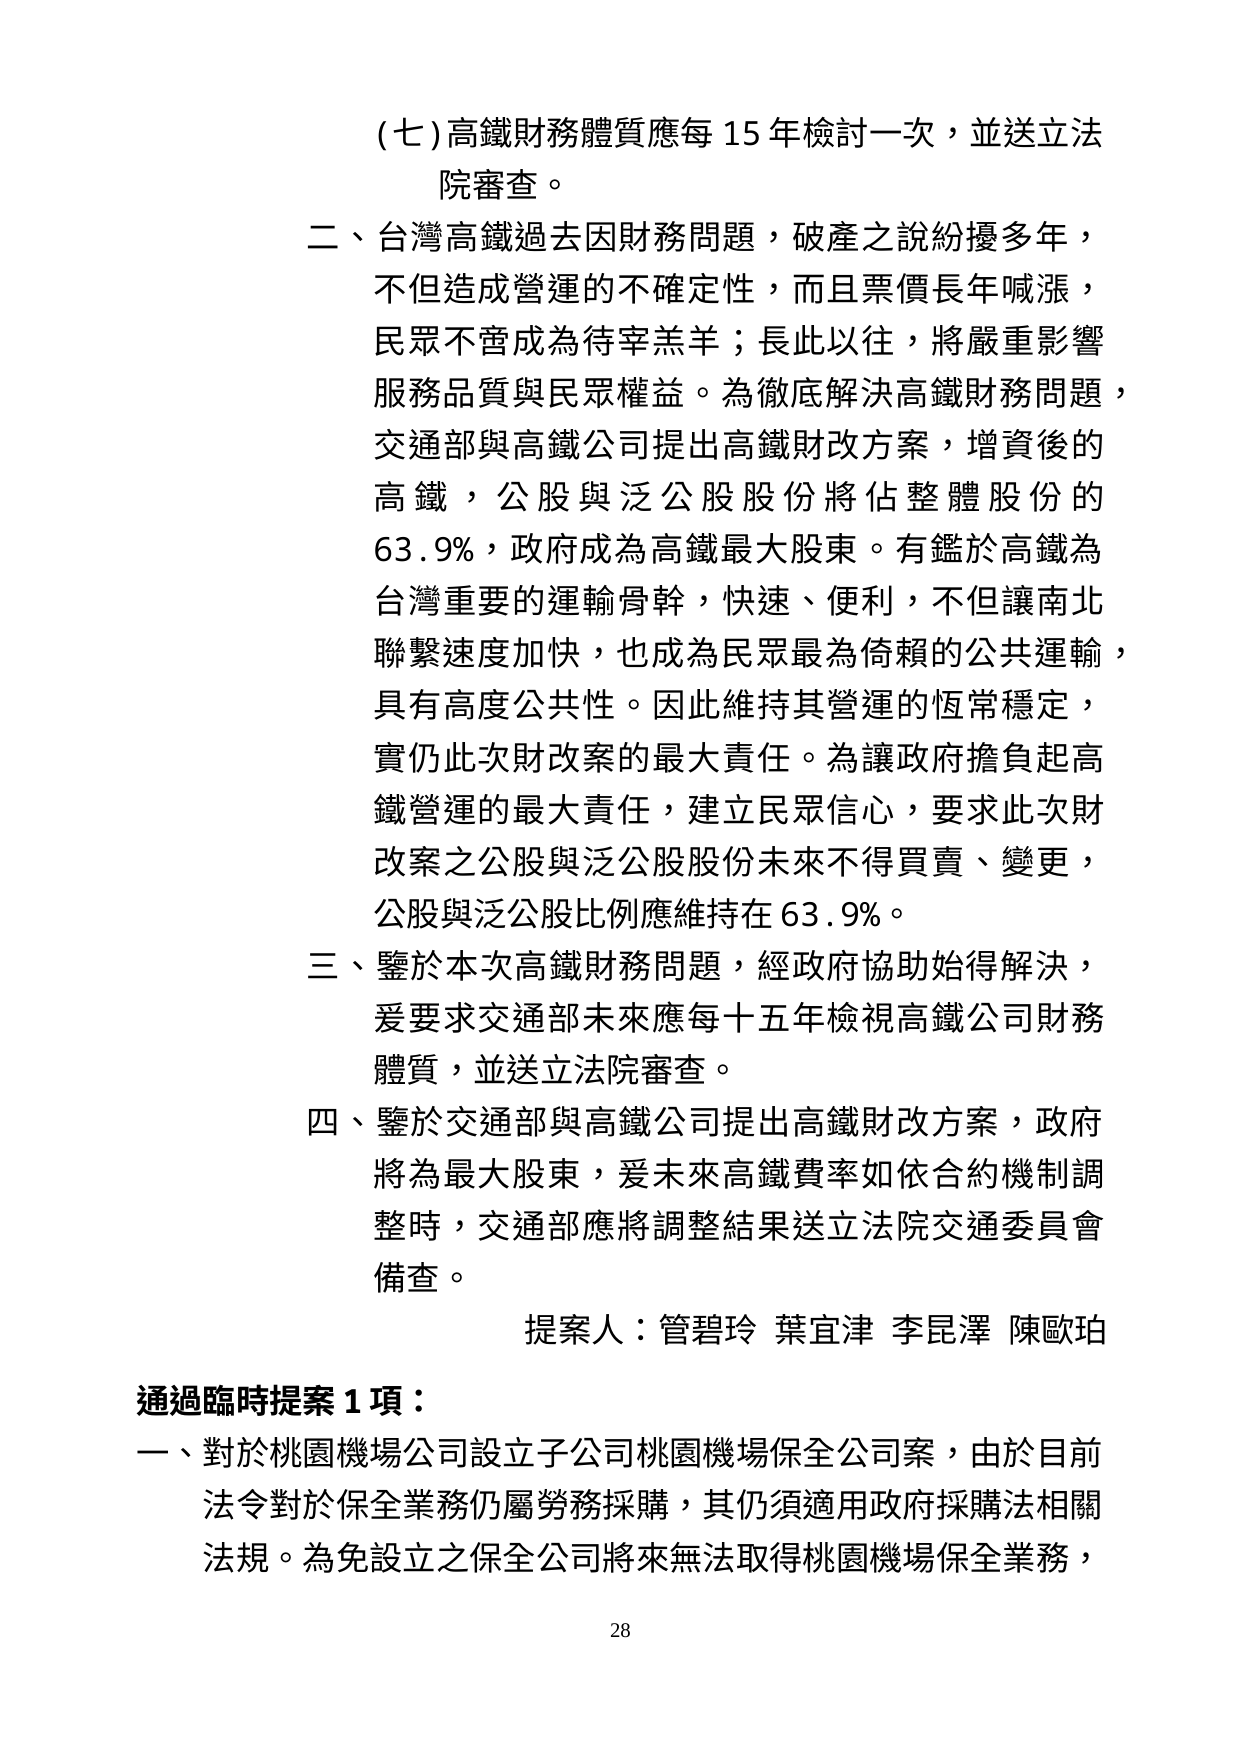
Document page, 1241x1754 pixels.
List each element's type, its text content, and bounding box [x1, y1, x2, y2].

text 二、台灣高鐵過去因財務問題，破產之說紛擾多年，不但造成營運的不確定性，而且票價長年喊漲，民眾不啻成為待宰羔羊；長此以往，將嚴重影響服務品質與民眾權益。為徹底解決高鐵財務問題，交通部與高鐵公司提出高鐵財改方案，增資後的高鐵，公股與泛公股股份將佔整體股份的63.9%，政府成為高鐵最大股東。有鑑於高鐵為台灣重要的運輸骨幹，快速、便利，不但讓南北聯繫速度加快，也成為民眾最為倚賴的公共運輸，具有高度公共性。因此維持其營運的恆常穩定，實仍此次財改案的最大責任。為讓政府擔負起高鐵營運的最大責任，建立民眾信心，要求此次財改案之公股與泛公股股份未來不得買賣、變更，公股與泛公股比例應維持在63.9%。 [306, 207, 1104, 937]
text (七)高鐵財務體質應每15年檢討一次，並送立法院審查。 [372, 103, 1104, 207]
text 提案人：管碧玲 葉宜津 李昆澤 陳歐珀 [524, 1301, 1119, 1353]
text 四、鑒於交通部與高鐵公司提出高鐵財改方案，政府將為最大股東，爰未來高鐵費率如依合約機制調整時，交通部應將調整結果送立法院交通委員會備查。 [306, 1093, 1104, 1301]
text 一、對於桃園機場公司設立子公司桃園機場保全公司案，由於目前法令對於保全業務仍屬勞務採購，其仍須適用政府採購法相關法規。為免設立之保全公司將來無法取得桃園機場保全業務， [136, 1424, 1104, 1580]
text 通過臨時提案1項： [136, 1372, 1104, 1424]
text 三、鑒於本次高鐵財務問題，經政府協助始得解決，爰要求交通部未來應每十五年檢視高鐵公司財務體質，並送立法院審查。 [306, 937, 1104, 1093]
